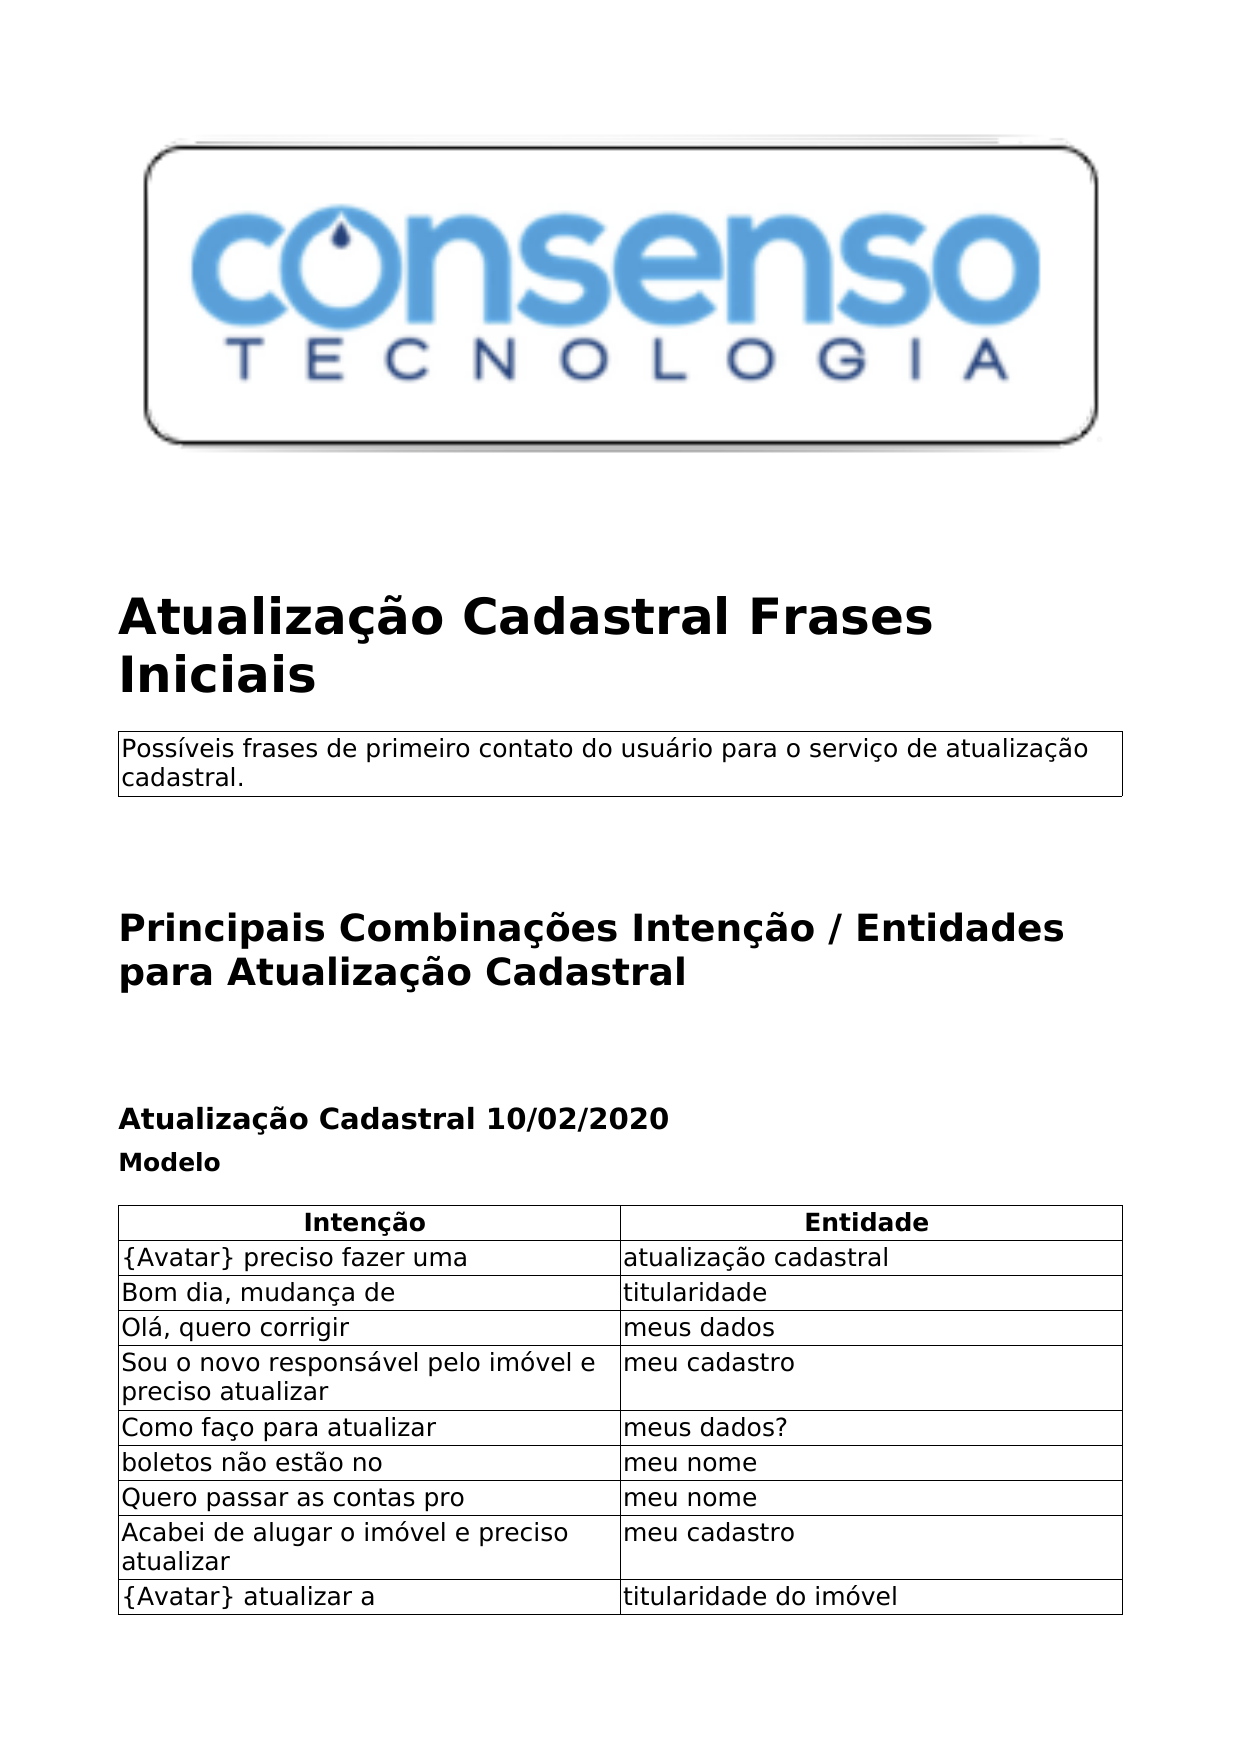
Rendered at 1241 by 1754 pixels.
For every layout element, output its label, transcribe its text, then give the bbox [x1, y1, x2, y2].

text Modelo [118, 1148, 1122, 1178]
picture [118, 130, 1123, 480]
table_cell meu cadastro [621, 1516, 1122, 1579]
table_header Intenção [119, 1206, 620, 1240]
table_cell atualização cadastral [621, 1241, 1122, 1275]
table_cell {Avatar} atualizar a [119, 1580, 620, 1614]
table_cell titularidade [621, 1276, 1122, 1310]
subtitle Principais Combinações Intenção / Entidades para Atualização Cadastral [118, 906, 1122, 994]
table_header Possíveis frases de primeiro contato do usuário para o serviço de atualização cadastral. [119, 732, 1122, 796]
subtitle Atualização Cadastral Frases Iniciais [118, 588, 1122, 704]
table_cell boletos não estão no [119, 1446, 620, 1480]
table_cell titularidade do imóvel [621, 1580, 1122, 1614]
subtitle Atualização Cadastral 10/02/2020 [118, 1102, 1122, 1136]
table_cell Olá, quero corrigir [119, 1311, 620, 1345]
table_cell {Avatar} preciso fazer uma [119, 1241, 620, 1275]
table_cell meu nome [621, 1446, 1122, 1480]
table_cell Bom dia, mudança de [119, 1276, 620, 1310]
table_cell Sou o novo responsável pelo imóvel e preciso atualizar [119, 1346, 620, 1410]
table_cell meu nome [621, 1481, 1122, 1515]
table_cell meus dados [621, 1311, 1122, 1345]
table_cell Acabei de alugar o imóvel e preciso atualizar [119, 1516, 620, 1579]
table_header Entidade [621, 1206, 1122, 1240]
table_cell meus dados? [621, 1411, 1122, 1445]
table_cell meu cadastro [621, 1346, 1122, 1410]
table_cell Quero passar as contas pro [119, 1481, 620, 1515]
table_cell Como faço para atualizar [119, 1411, 620, 1445]
